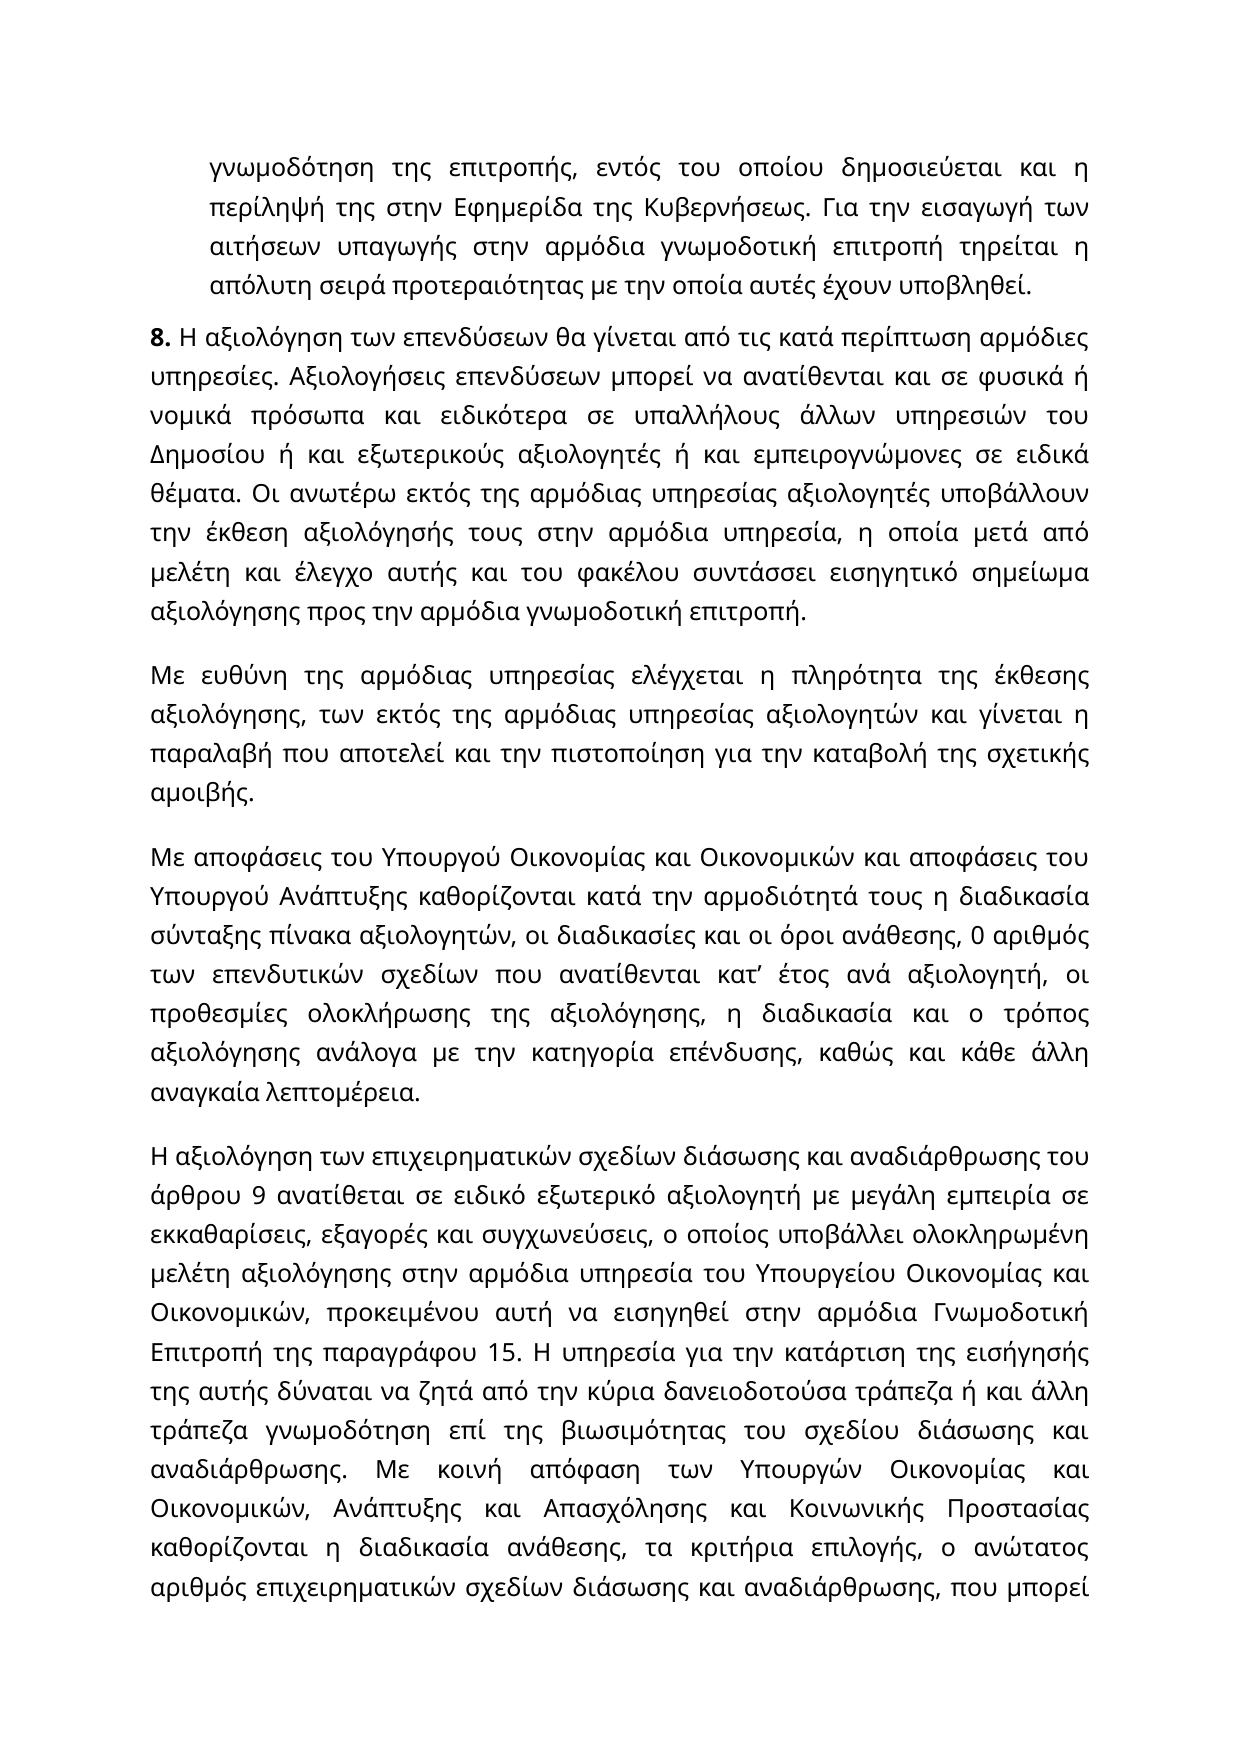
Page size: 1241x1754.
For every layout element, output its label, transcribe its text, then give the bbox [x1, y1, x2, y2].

list γνωμοδότηση της επιτροπής, εντός του οποίου δημοσιεύεται και η περίληψή της στην Εφημερίδα της Κυβερνήσεως. Για την εισαγωγή των αιτήσεων υπαγωγής στην αρμόδια γνωμοδοτική επιτροπή τηρείται η απόλυτη σειρά προτεραιότητας με την οποία αυτές έχουν υποβληθεί. [150, 150, 1090, 302]
text 8. Η αξιολόγηση των επενδύσεων θα γίνεται από τις κατά περίπτωση αρμόδιες υπηρεσίες. Αξιολογήσεις επενδύσεων μπορεί να ανατίθενται και σε φυσικά ή νομικά πρόσωπα και ειδικότερα σε υπαλλήλους άλλων υπηρεσιών του Δημοσίου ή και εξωτερικούς αξιολογητές ή και εμπειρογνώμονες σε ειδικά θέματα. Οι ανωτέρω εκτός της αρμόδιας υπηρεσίας αξιολογητές υποβάλλουν την έκθεση αξιολόγησής τους στην αρμόδια υπηρεσία, η οποία μετά από μελέτη και έλεγχο αυτής και του φακέλου συντάσσει εισηγητικό σημείωμα αξιολόγησης προς την αρμόδια γνωμοδοτική επιτροπή. [150, 319, 1090, 627]
text Η αξιολόγηση των επιχειρηματικών σχεδίων διάσωσης και αναδιάρθρωσης του άρθρου 9 ανατίθεται σε ειδικό εξωτερικό αξιολογητή με μεγάλη εμπειρία σε εκκαθαρίσεις, εξαγορές και συγχωνεύσεις, ο οποίος υποβάλλει ολοκληρωμένη μελέτη αξιολόγησης στην αρμόδια υπηρεσία του Υπουργείου Οικονομίας και Οικονομικών, προκειμένου αυτή να εισηγηθεί στην αρμόδια Γνωμοδοτική Επιτροπή της παραγράφου 15. Η υπηρεσία για την κατάρτιση της εισήγησής της αυτής δύναται να ζητά από την κύρια δανειοδοτούσα τράπεζα ή και άλλη τράπεζα γνωμοδότηση επί της βιωσιμότητας του σχεδίου διάσωσης και αναδιάρθρωσης. Με κοινή απόφαση των Υπουργών Οικονομίας και Οικονομικών, Ανάπτυξης και Απασχόλησης και Κοινωνικής Προστασίας καθορίζονται η διαδικασία ανάθεσης, τα κριτήρια επιλογής, ο ανώτατος αριθμός επιχειρηματικών σχεδίων διάσωσης και αναδιάρθρωσης, που μπορεί [150, 1138, 1090, 1603]
text Με ευθύνη της αρμόδιας υπηρεσίας ελέγχεται η πληρότητα της έκθεσης αξιολόγησης, των εκτός της αρμόδιας υπηρεσίας αξιολογητών και γίνεται η παραλαβή που αποτελεί και την πιστοποίηση για την καταβολή της σχετικής αμοιβής. [150, 657, 1090, 809]
text Με αποφάσεις του Υπουργού Οικονομίας και Οικονομικών και αποφάσεις του Υπουργού Ανάπτυξης καθορίζονται κατά την αρμοδιότητά τους η διαδικασία σύνταξης πίνακα αξιολογητών, οι διαδικασίες και οι όροι ανάθεσης, 0 αριθμός των επενδυτικών σχεδίων που ανατίθενται κατ’ έτος ανά αξιολογητή, οι προθεσμίες ολοκλήρωσης της αξιολόγησης, η διαδικασία και ο τρόπος αξιολόγησης ανάλογα με την κατηγορία επένδυσης, καθώς και κάθε άλλη αναγκαία λεπτομέρεια. [150, 839, 1090, 1108]
